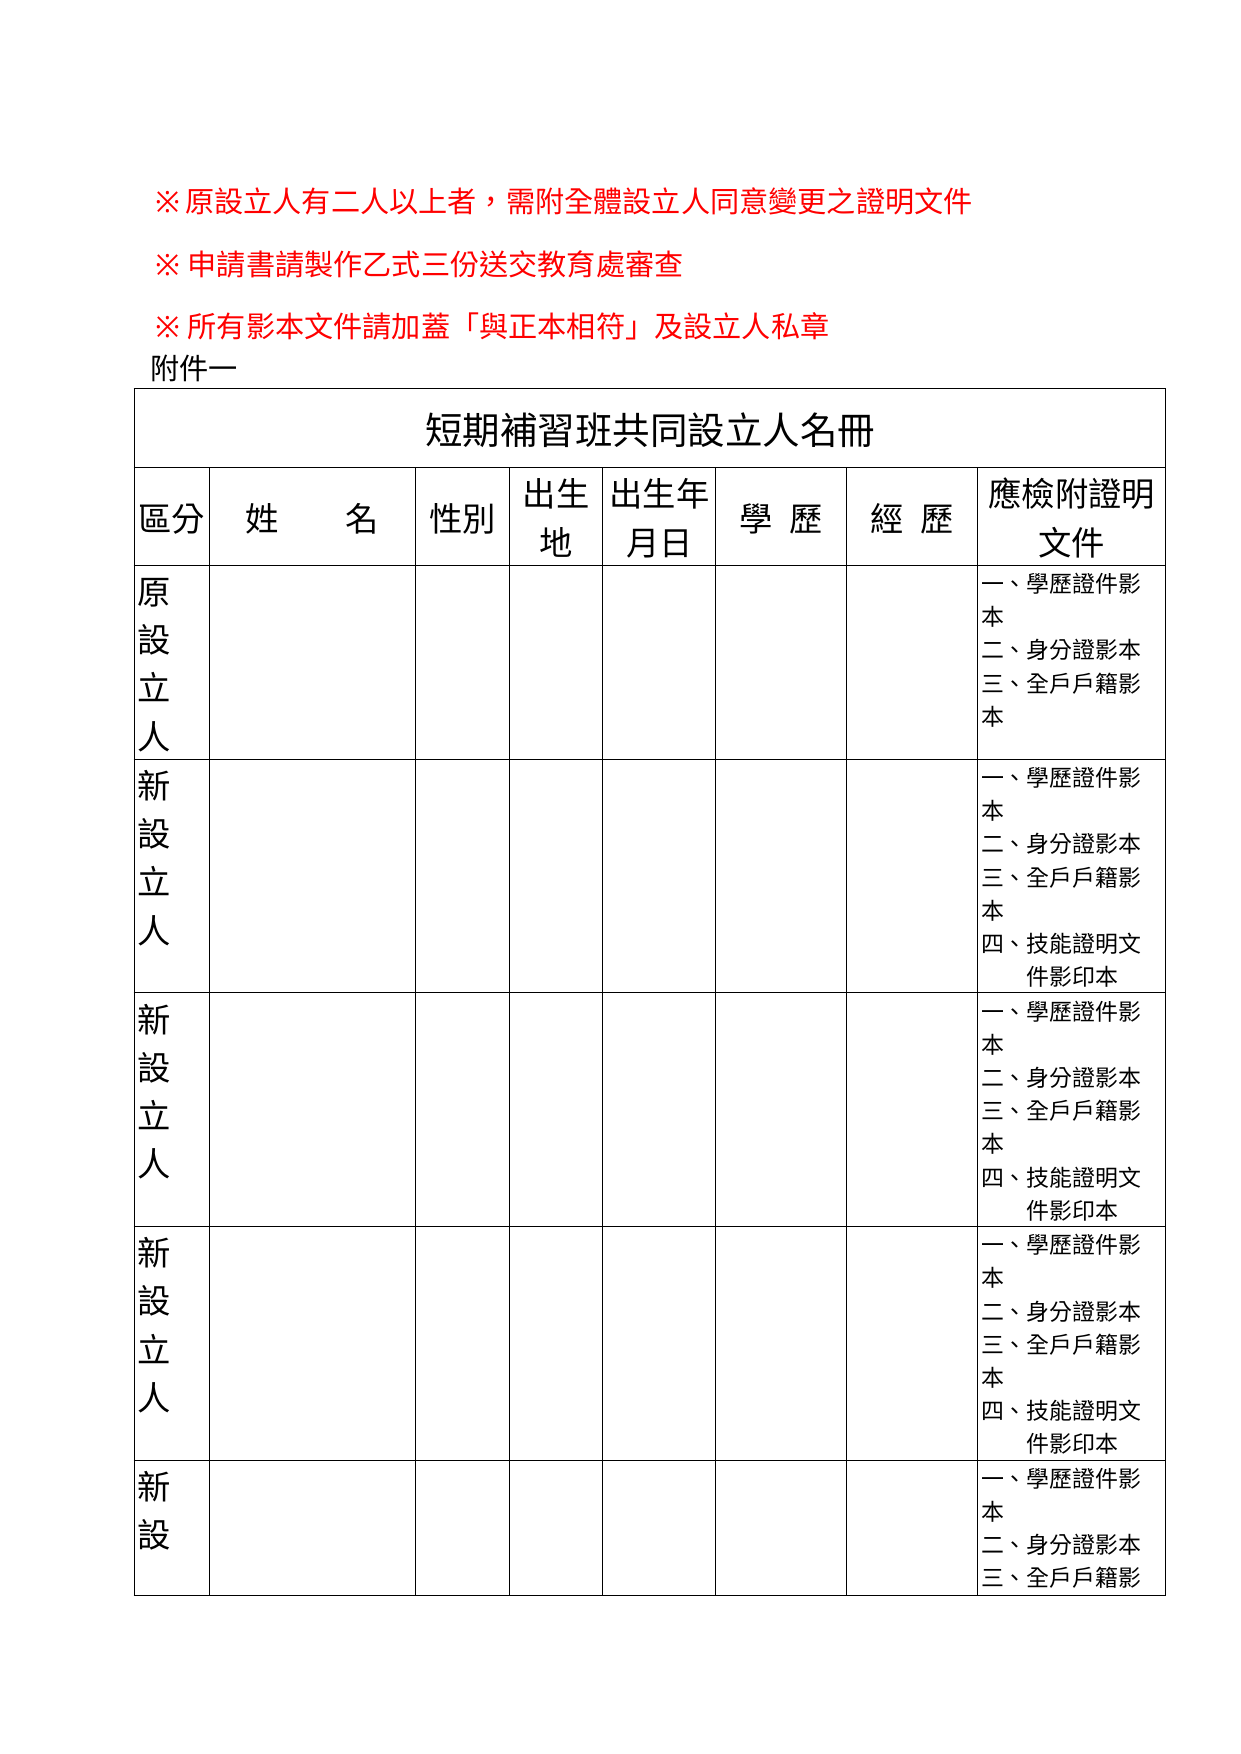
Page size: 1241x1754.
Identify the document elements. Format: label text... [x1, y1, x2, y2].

table_cell [510, 760, 602, 992]
table_cell [210, 1227, 415, 1459]
table_cell [716, 1227, 846, 1459]
table_cell [716, 993, 846, 1226]
table_cell 經 歷 [847, 468, 977, 565]
table_cell 一、學歷證件影本 二、身分證影本 三、全戶戶籍影本 [978, 566, 1165, 759]
table_cell [510, 566, 602, 759]
table_cell 區分 [135, 468, 209, 565]
table_cell [416, 993, 509, 1226]
table_cell [210, 1461, 415, 1595]
text ※原設立人有二人以上者，需附全體設立人同意變更之證明文件 [150, 158, 1087, 221]
table_cell [603, 1227, 715, 1459]
table_cell [603, 566, 715, 759]
table_cell [847, 760, 977, 992]
text 附件一 [150, 346, 1087, 388]
table_cell 一、學歷證件影本 二、身分證影本 三、全戶戶籍影本 四、技能證明文件影印本 [978, 760, 1165, 992]
table_cell [510, 1227, 602, 1459]
table_cell [416, 760, 509, 992]
table_cell [716, 566, 846, 759]
table_cell 出生地 [510, 468, 602, 565]
table_cell [210, 566, 415, 759]
table_cell [847, 993, 977, 1226]
table_cell 一、學歷證件影本 二、身分證影本 三、全戶戶籍影本 四、技能證明文件影印本 [978, 993, 1165, 1226]
table_cell 出生年月日 [603, 468, 715, 565]
table_cell [510, 993, 602, 1226]
table_cell [847, 1461, 977, 1595]
table_cell 新 設 立 人 [135, 760, 209, 992]
table_cell [847, 566, 977, 759]
table_cell [603, 760, 715, 992]
table_header 短期補習班共同設立人名冊 [135, 389, 1165, 467]
table_cell 應檢附證明文件 [978, 468, 1165, 565]
table_cell [716, 1461, 846, 1595]
table_cell 學 歷 [716, 468, 846, 565]
table_cell 姓 名 [210, 468, 415, 565]
table_cell 新 設 [135, 1461, 209, 1595]
table_cell [210, 760, 415, 992]
table_cell 新 設 立 人 [135, 1227, 209, 1459]
list 所有影本文件請加蓋「與正本相符」及設立人私章 [150, 283, 1087, 346]
table_cell 性別 [416, 468, 509, 565]
table_cell [716, 760, 846, 992]
table_cell [847, 1227, 977, 1459]
list 申請書請製作乙式三份送交教育處審查 [150, 221, 1087, 283]
table_cell 一、學歷證件影本 二、身分證影本 三、全戶戶籍影 [978, 1461, 1165, 1595]
table_cell [603, 1461, 715, 1595]
table_cell 一、學歷證件影本 二、身分證影本 三、全戶戶籍影本 四、技能證明文件影印本 [978, 1227, 1165, 1459]
table_cell [416, 1461, 509, 1595]
table_cell [416, 1227, 509, 1459]
table_cell [210, 993, 415, 1226]
table_cell 原 設 立 人 [135, 566, 209, 759]
table_cell [603, 993, 715, 1226]
table_cell 新 設 立 人 [135, 993, 209, 1226]
table_cell [416, 566, 509, 759]
table_cell [510, 1461, 602, 1595]
